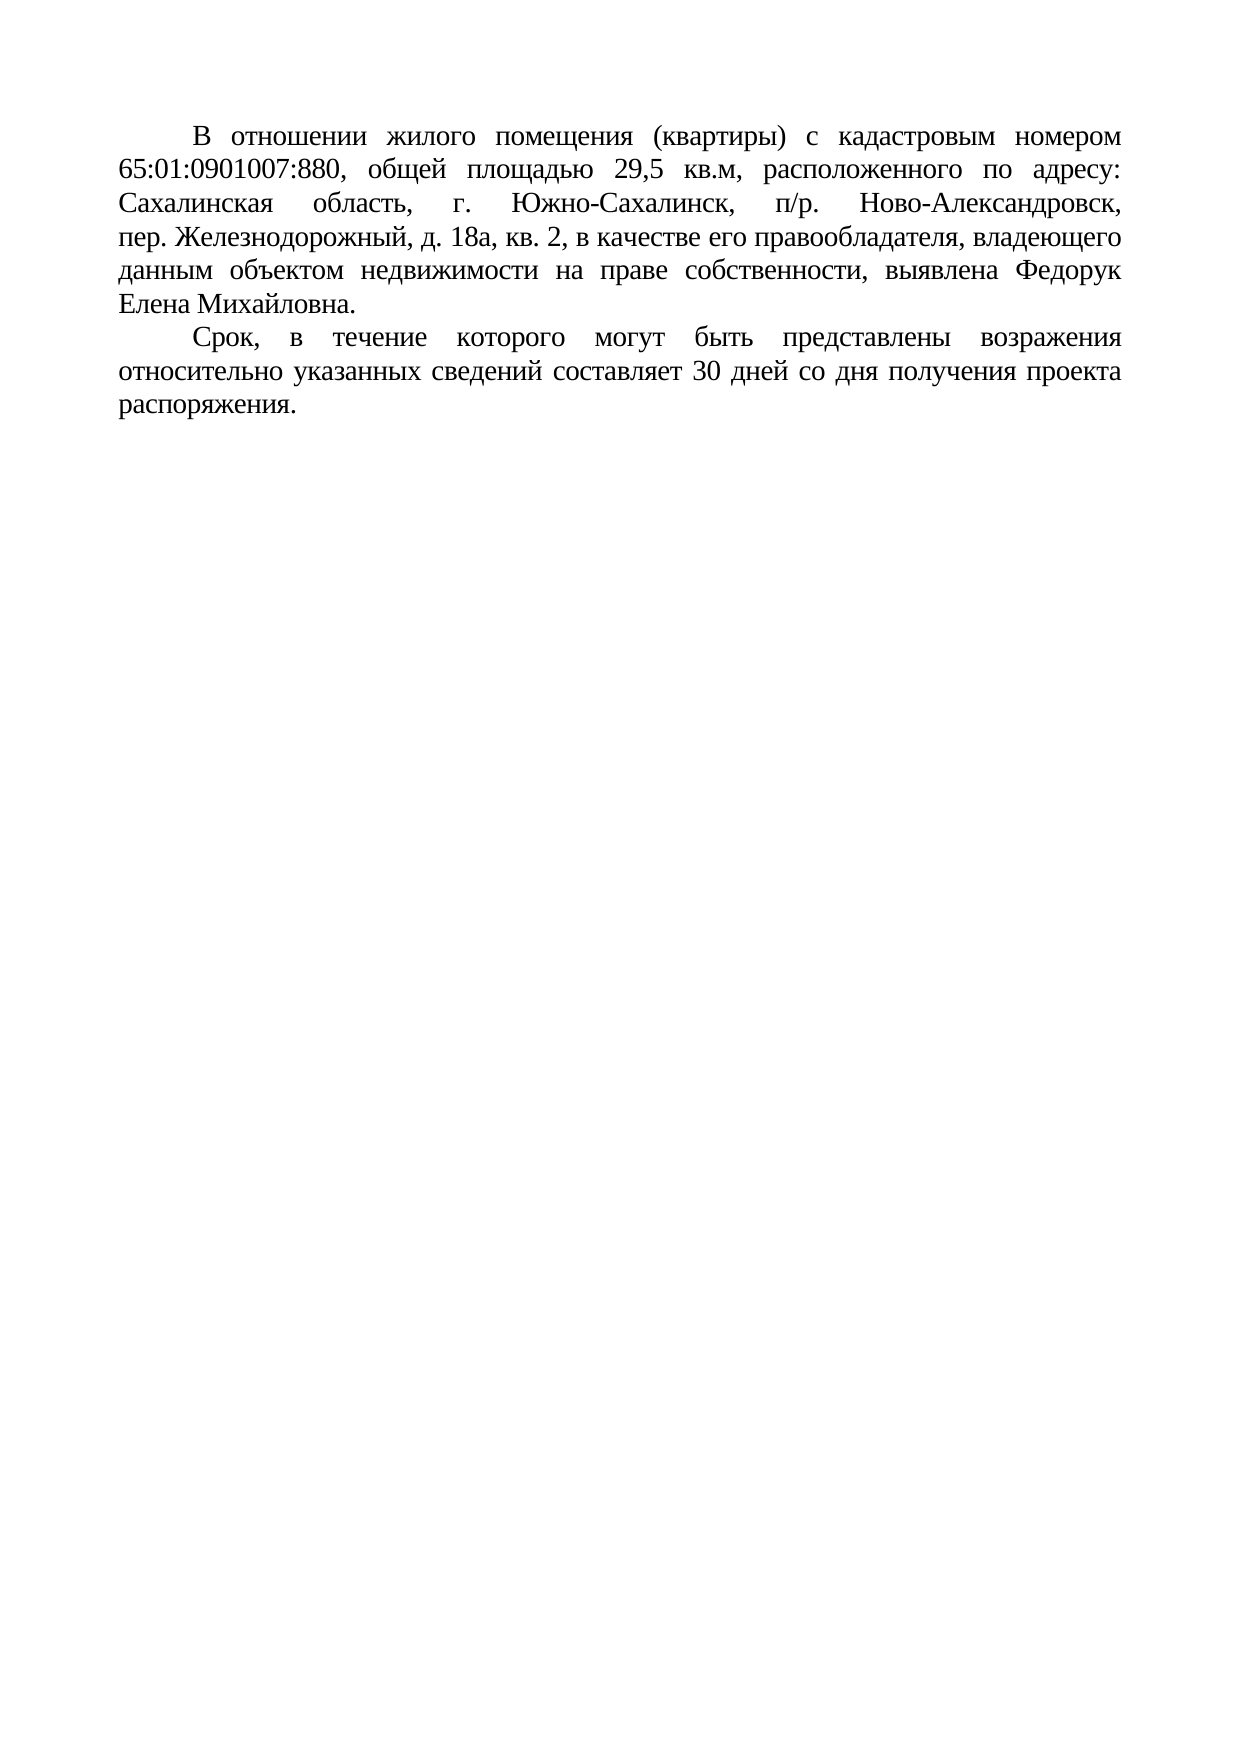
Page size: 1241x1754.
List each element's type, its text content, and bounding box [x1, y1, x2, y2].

text В отношении жилого помещения (квартиры) с кадастровым номером 65:01:0901007:880, общей площадью 29,5 кв.м, расположенного по адресу: Сахалинская область, г. Южно-Сахалинск, п/р. Ново-Александровск, пер. Железнодорожный, д. 18а, кв. 2, в качестве его правообладателя, владеющего данным объектом недвижимости на праве собственности, выявлена Федорук Елена Михайловна. [118, 118, 1122, 319]
text Срок, в течение которого могут быть представлены возражения относительно указанных сведений составляет 30 дней со дня получения проекта распоряжения. [118, 319, 1122, 420]
